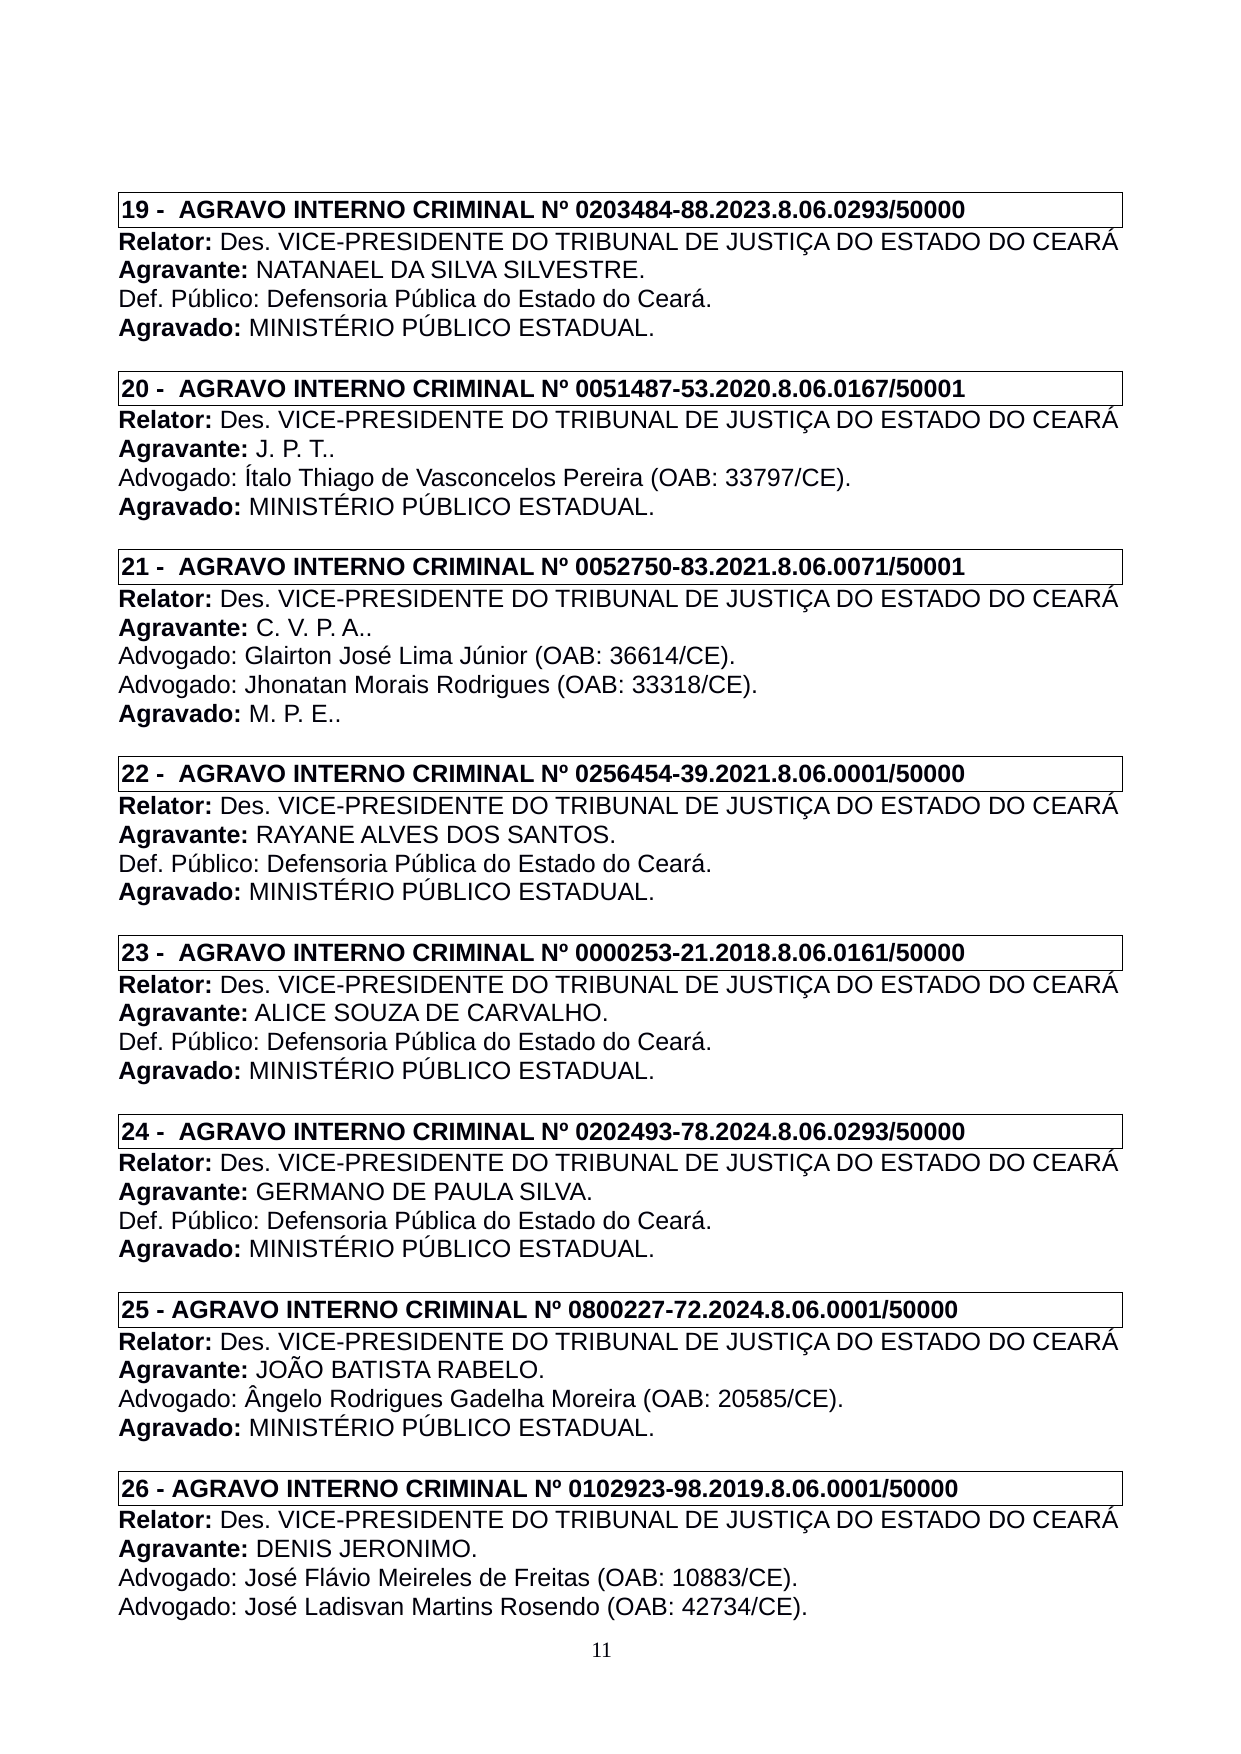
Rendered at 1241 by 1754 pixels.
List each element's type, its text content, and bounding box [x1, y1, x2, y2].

text 25 - AGRAVO INTERNO CRIMINAL Nº 0800227-72.2024.8.06.0001/50000 [119, 1293, 1122, 1327]
text Agravante: DENIS JERONIMO. [118, 1534, 1122, 1563]
text Advogado: Ítalo Thiago de Vasconcelos Pereira (OAB: 33797/CE). [118, 463, 1122, 492]
text Def. Público: Defensoria Pública do Estado do Ceará. [118, 1206, 1122, 1234]
text Agravado: MINISTÉRIO PÚBLICO ESTADUAL. [118, 313, 1122, 342]
text Agravado: MINISTÉRIO PÚBLICO ESTADUAL. [118, 1234, 1122, 1263]
text Advogado: Jhonatan Morais Rodrigues (OAB: 33318/CE). [118, 670, 1122, 699]
text 22 - AGRAVO INTERNO CRIMINAL Nº 0256454-39.2021.8.06.0001/50000 [119, 757, 1122, 791]
text Agravado: MINISTÉRIO PÚBLICO ESTADUAL. [118, 877, 1122, 906]
text Agravado: M. P. E.. [118, 699, 1122, 728]
text Agravante: JOÃO BATISTA RABELO. [118, 1356, 1122, 1384]
text Def. Público: Defensoria Pública do Estado do Ceará. [118, 1027, 1122, 1056]
text 26 - AGRAVO INTERNO CRIMINAL Nº 0102923-98.2019.8.06.0001/50000 [119, 1472, 1122, 1505]
text Relator: Des. VICE-PRESIDENTE DO TRIBUNAL DE JUSTIÇA DO ESTADO DO CEARÁ [118, 228, 1122, 256]
text Relator: Des. VICE-PRESIDENTE DO TRIBUNAL DE JUSTIÇA DO ESTADO DO CEARÁ [118, 1149, 1122, 1177]
text Relator: Des. VICE-PRESIDENTE DO TRIBUNAL DE JUSTIÇA DO ESTADO DO CEARÁ [118, 1328, 1122, 1356]
text 19 - AGRAVO INTERNO CRIMINAL Nº 0203484-88.2023.8.06.0293/50000 [119, 193, 1122, 227]
text Agravante: RAYANE ALVES DOS SANTOS. [118, 820, 1122, 849]
text Def. Público: Defensoria Pública do Estado do Ceará. [118, 284, 1122, 313]
text Advogado: José Ladisvan Martins Rosendo (OAB: 42734/CE). [118, 1592, 1122, 1620]
text Agravado: MINISTÉRIO PÚBLICO ESTADUAL. [118, 492, 1122, 520]
text Relator: Des. VICE-PRESIDENTE DO TRIBUNAL DE JUSTIÇA DO ESTADO DO CEARÁ [118, 971, 1122, 998]
text Advogado: Glairton José Lima Júnior (OAB: 36614/CE). [118, 641, 1122, 670]
text Def. Público: Defensoria Pública do Estado do Ceará. [118, 849, 1122, 877]
text Relator: Des. VICE-PRESIDENTE DO TRIBUNAL DE JUSTIÇA DO ESTADO DO CEARÁ [118, 1506, 1122, 1534]
text Relator: Des. VICE-PRESIDENTE DO TRIBUNAL DE JUSTIÇA DO ESTADO DO CEARÁ [118, 406, 1122, 434]
text Agravante: ALICE SOUZA DE CARVALHO. [118, 998, 1122, 1027]
text Agravante: GERMANO DE PAULA SILVA. [118, 1177, 1122, 1206]
text Relator: Des. VICE-PRESIDENTE DO TRIBUNAL DE JUSTIÇA DO ESTADO DO CEARÁ [118, 585, 1122, 613]
text Agravante: NATANAEL DA SILVA SILVESTRE. [118, 256, 1122, 284]
text Advogado: Ângelo Rodrigues Gadelha Moreira (OAB: 20585/CE). [118, 1384, 1122, 1413]
text Agravado: MINISTÉRIO PÚBLICO ESTADUAL. [118, 1413, 1122, 1442]
text Agravante: J. P. T.. [118, 434, 1122, 463]
text Agravado: MINISTÉRIO PÚBLICO ESTADUAL. [118, 1056, 1122, 1085]
text Advogado: José Flávio Meireles de Freitas (OAB: 10883/CE). [118, 1563, 1122, 1592]
text Relator: Des. VICE-PRESIDENTE DO TRIBUNAL DE JUSTIÇA DO ESTADO DO CEARÁ [118, 792, 1122, 820]
text Agravante: C. V. P. A.. [118, 613, 1122, 641]
text 20 - AGRAVO INTERNO CRIMINAL Nº 0051487-53.2020.8.06.0167/50001 [119, 372, 1122, 405]
text 21 - AGRAVO INTERNO CRIMINAL Nº 0052750-83.2021.8.06.0071/50001 [119, 550, 1122, 584]
text 24 - AGRAVO INTERNO CRIMINAL Nº 0202493-78.2024.8.06.0293/50000 [119, 1115, 1122, 1148]
text 23 - AGRAVO INTERNO CRIMINAL Nº 0000253-21.2018.8.06.0161/50000 [119, 936, 1122, 970]
